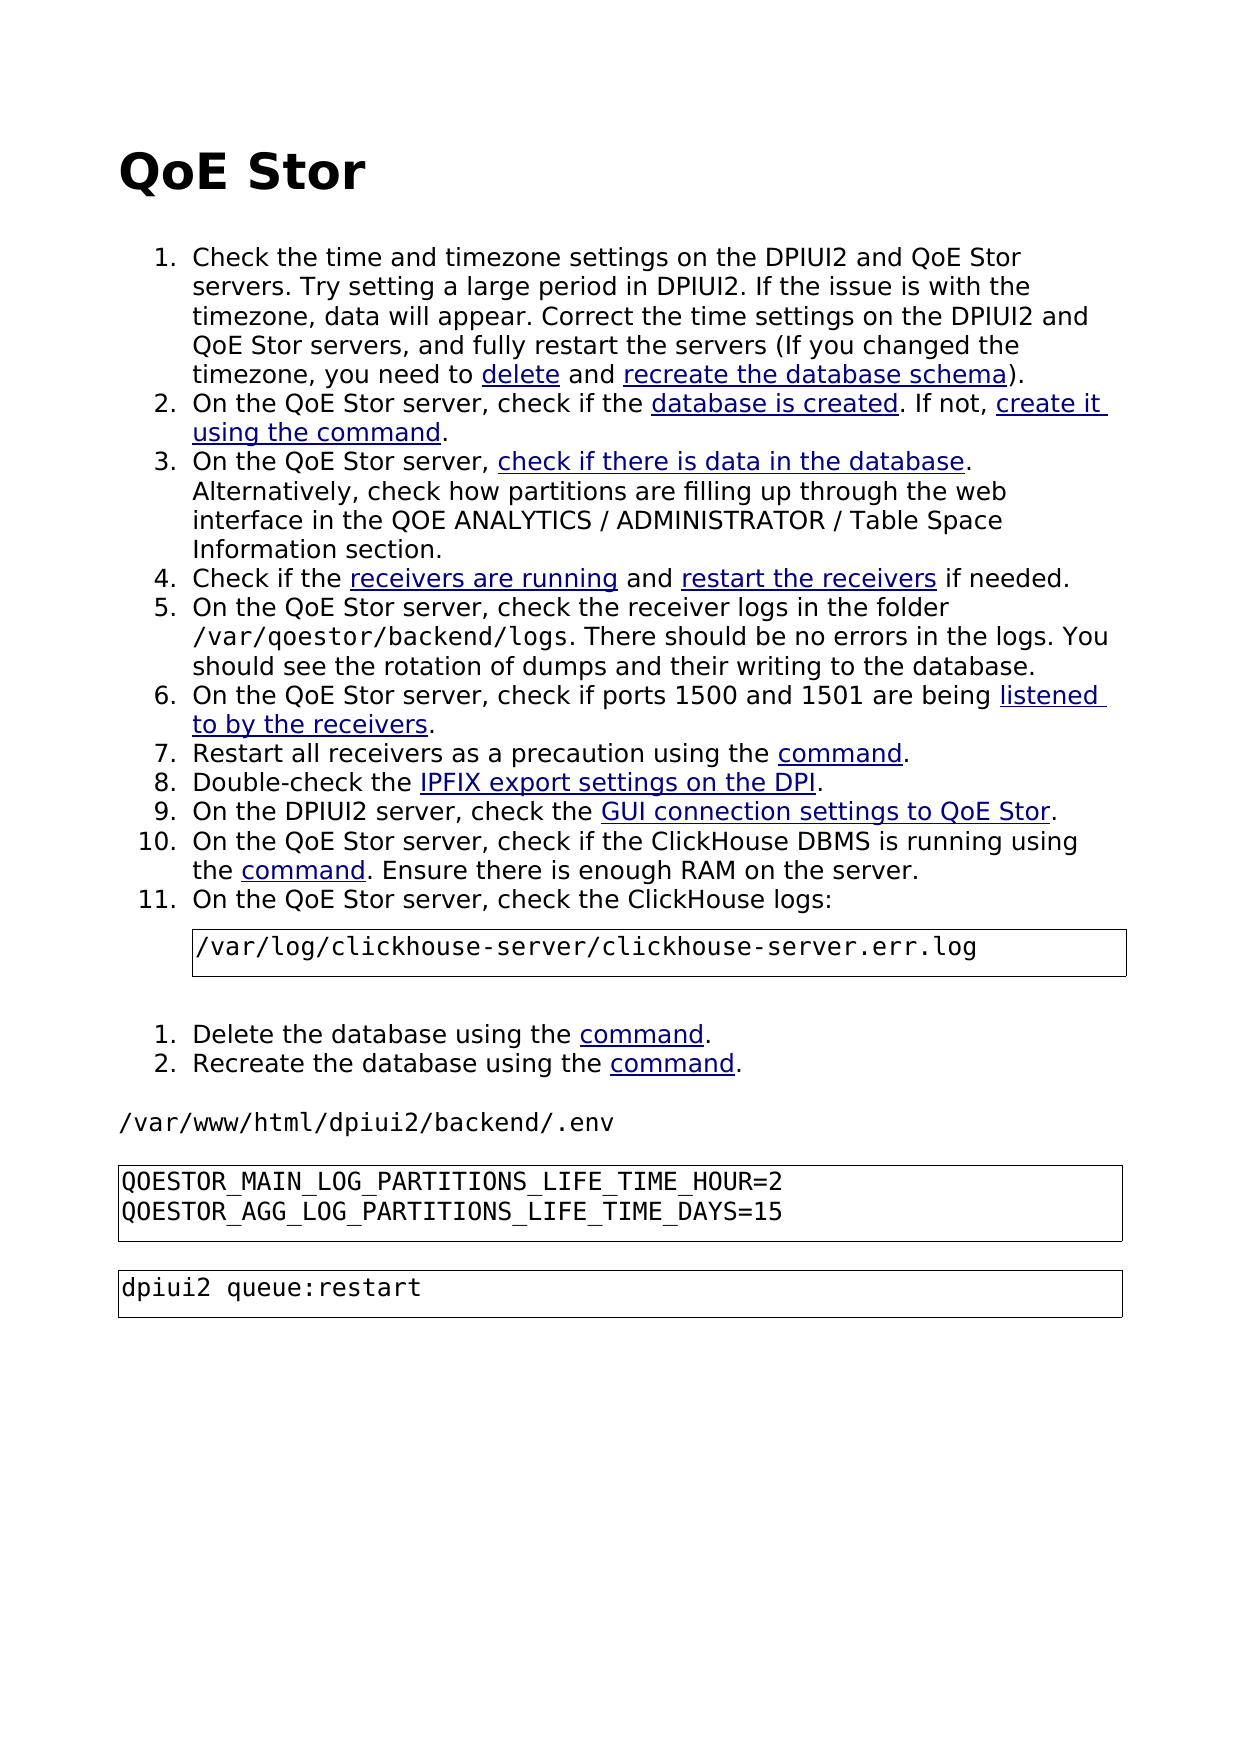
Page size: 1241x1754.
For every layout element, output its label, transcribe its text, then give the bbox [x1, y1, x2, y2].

list On the QoE Stor server, check if ports 1500 and 1501 are being listened to by the receivers. [177, 681, 1122, 739]
list Check if the receivers are running and restart the receivers if needed. [177, 564, 1122, 593]
text /var/www/html/dpiui2/backend/.env [118, 1108, 1122, 1137]
list On the QoE Stor server, check the ClickHouse logs: [177, 885, 1122, 914]
subtitle QoE Stor [118, 143, 1122, 201]
list On the DPIUI2 server, check the GUI connection settings to QoE Stor. [177, 797, 1122, 827]
list Check the time and timezone settings on the DPIUI2 and QoE Stor servers. Try setting a large period in DPIUI2. If the issue is with the timezone, data will appear. Correct the time settings on the DPIUI2 and QoE Stor servers, and fully restart the servers (If you changed the timezone, you need to delete and recreate the database schema). [177, 243, 1122, 389]
list Recreate the database using the command. [177, 1049, 1122, 1078]
table_header /var/log/clickhouse-server/clickhouse-server.err.log [193, 930, 1126, 976]
list Restart all receivers as a precaution using the command. [177, 739, 1122, 768]
list On the QoE Stor server, check the receiver logs in the folder /var/qoestor/backend/logs. There should be no errors in the logs. You should see the rotation of dumps and their writing to the database. [177, 593, 1122, 681]
list Double-check the IPFIX export settings on the DPI. [177, 768, 1122, 797]
list On the QoE Stor server, check if there is data in the database. Alternatively, check how partitions are filling up through the web interface in the QOE ANALYTICS / ADMINISTRATOR / Table Space Information section. [177, 447, 1122, 564]
list On the QoE Stor server, check if the database is created. If not, create it using the command. [177, 389, 1122, 447]
list Delete the database using the command. [177, 1020, 1122, 1049]
table_header dpiui2 queue:restart [119, 1271, 1122, 1317]
table_header QOESTOR_MAIN_LOG_PARTITIONS_LIFE_TIME_HOUR=2 QOESTOR_AGG_LOG_PARTITIONS_LIFE_TIME_DAYS=15 [119, 1166, 1122, 1241]
list On the QoE Stor server, check if the ClickHouse DBMS is running using the command. Ensure there is enough RAM on the server. [177, 827, 1122, 885]
